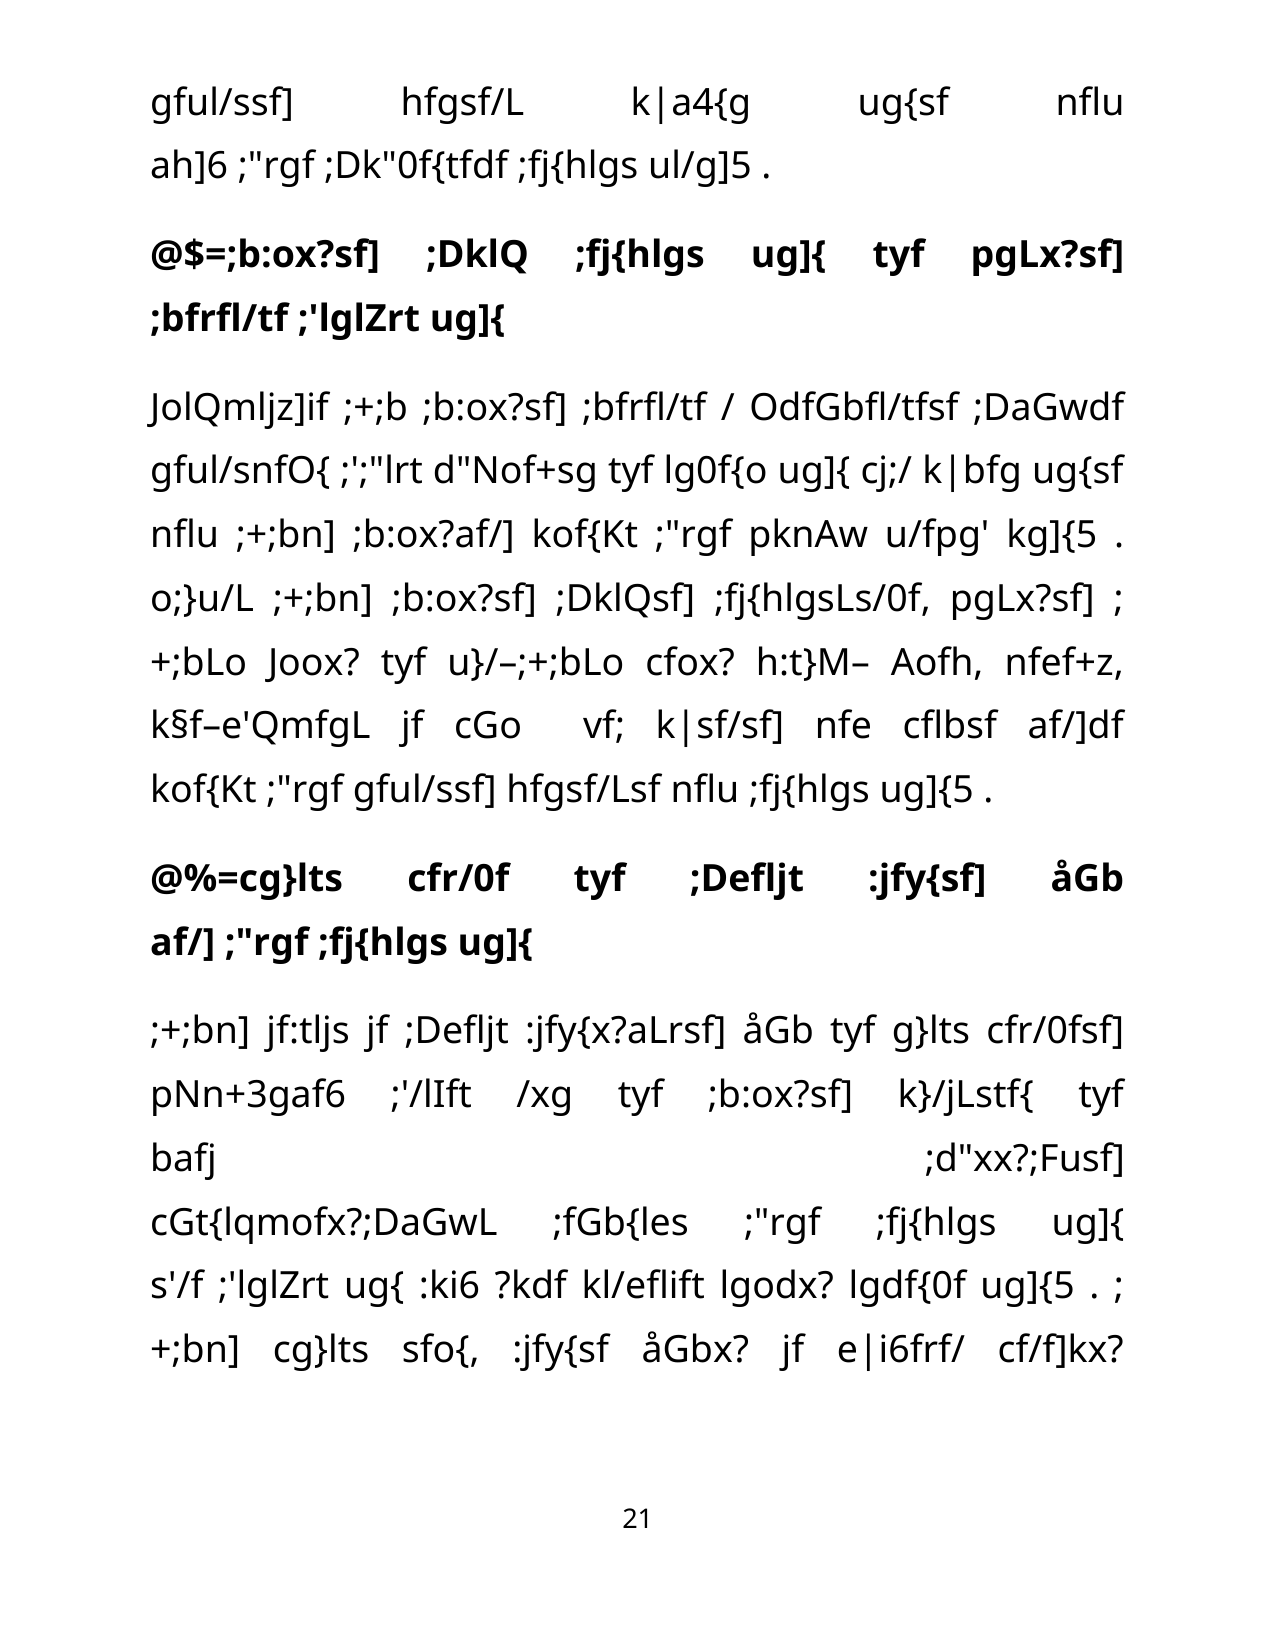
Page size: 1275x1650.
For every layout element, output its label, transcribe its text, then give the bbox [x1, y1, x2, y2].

text gful/ssf] hfgsf/L k|a4{g ug{sf nflu ah]6 ;"rgf ;Dk"0f{tfdf ;fj{hlgs ul/g]5 . [150, 75, 1125, 190]
text JolQmljz]if ;+;b ;b:ox?sf] ;bfrfl/tf / OdfGbfl/tfsf ;DaGwdf gful/snfO{ ;';"lrt d"Nof+sg tyf lg0f{o ug]{ cj;/ k|bfg ug{sf nflu ;+;bn] ;b:ox?af/] kof{Kt ;"rgf pknAw u/fpg' kg]{5 . o;}u/L ;+;bn] ;b:ox?sf] ;DklQsf] ;fj{hlgsLs/0f, pgLx?sf] ;+;bLo Joox? tyf u}/–;+;bLo cfox? h:t}M– Aofh, nfef+z, k§f–e'QmfgL jf cGo vf; k|sf/sf] nfe cflbsf af/]df kof{Kt ;"rgf gful/ssf] hfgsf/Lsf nflu ;fj{hlgs ug]{5 . [150, 380, 1125, 813]
text @$=;b:ox?sf] ;DklQ ;fj{hlgs ug]{ tyf pgLx?sf] ;bfrfl/tf ;'lglZrt ug]{ [150, 227, 1125, 342]
text ;+;bn] jf:tljs jf ;Defljt :jfy{x?aLrsf] åGb tyf g}lts cfr/0fsf] pNn+3gaf6 ;'/lIft /xg tyf ;b:ox?sf] k}/jLstf{ tyf bafj ;d"xx?;Fusf] cGt{lqmofx?;DaGwL ;fGb{les ;"rgf ;fj{hlgs ug]{ s'/f ;'lglZrt ug{ :ki6 ?kdf kl/eflift lgodx? lgdf{0f ug]{5 . ;+;bn] cg}lts sfo{, :jfy{sf åGbx? jf e|i6frf/ cf/f]kx? [150, 1004, 1125, 1373]
text @%=cg}lts cfr/0f tyf ;Defljt :jfy{sf] åGb af/] ;"rgf ;fj{hlgs ug]{ [150, 851, 1125, 966]
